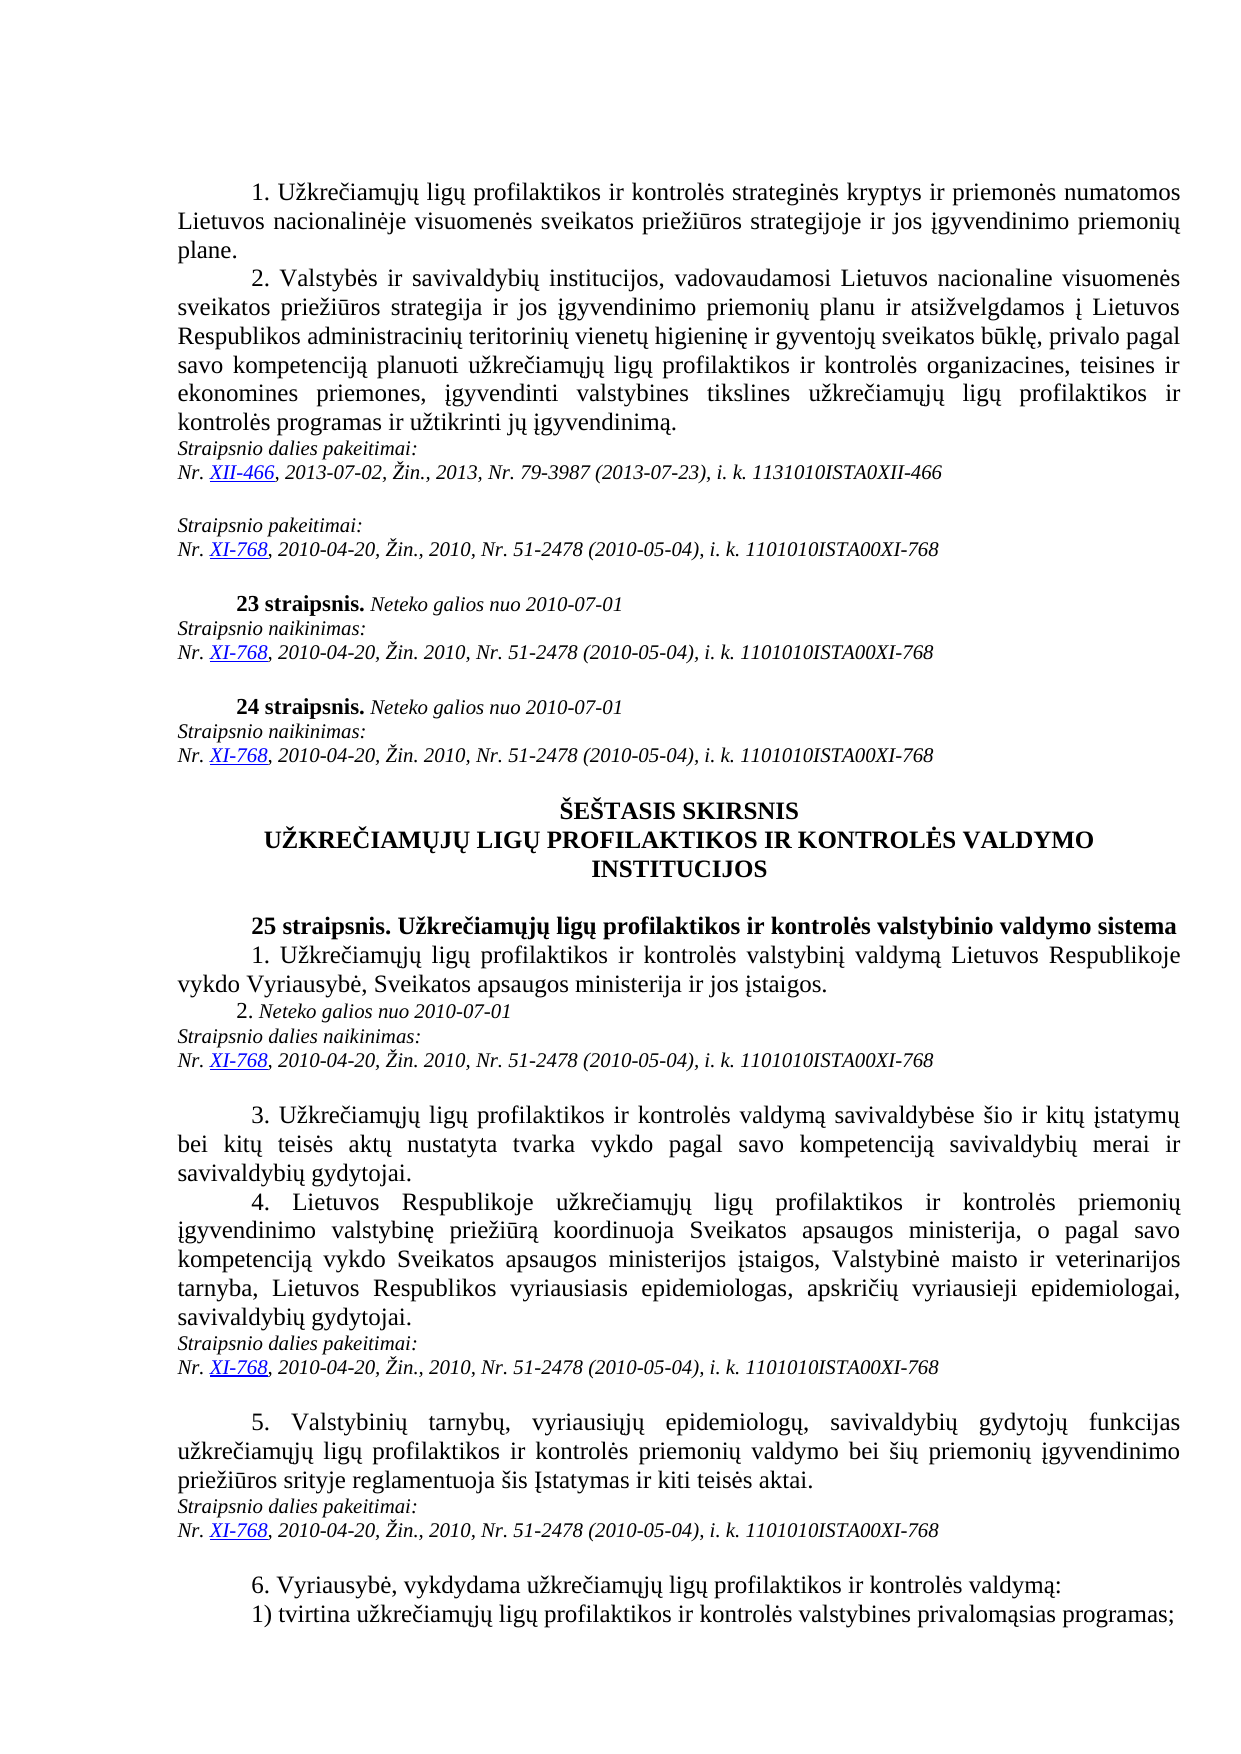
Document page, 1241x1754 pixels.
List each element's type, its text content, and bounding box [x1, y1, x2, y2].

text Straipsnio dalies pakeitimai: [177, 1494, 1181, 1518]
text Straipsnio dalies pakeitimai: [177, 436, 1181, 460]
text Nr. XI-768, 2010-04-20, Žin., 2010, Nr. 51-2478 (2010-05-04), i. k. 1101010ISTA00XI-768 [177, 1518, 1181, 1542]
text 2. Valstybės ir savivaldybių institucijos, vadovaudamosi Lietuvos nacionaline visuomenės sveikatos priežiūros strategija ir jos įgyvendinimo priemonių planu ir atsižvelgdamos į Lietuvos Respublikos administracinių teritorinių vienetų higieninę ir gyventojų sveikatos būklę, privalo pagal savo kompetenciją planuoti užkrečiamųjų ligų profilaktikos ir kontrolės organizacines, teisines ir ekonomines priemones, įgyvendinti valstybines tikslines užkrečiamųjų ligų profilaktikos ir kontrolės programas ir užtikrinti jų įgyvendinimą. [177, 263, 1181, 436]
text 1. Užkrečiamųjų ligų profilaktikos ir kontrolės valstybinį valdymą Lietuvos Respublikoje vykdo Vyriausybė, Sveikatos apsaugos ministerija ir jos įstaigos. [177, 940, 1181, 997]
text 6. Vyriausybė, vykdydama užkrečiamųjų ligų profilaktikos ir kontrolės valdymą: [177, 1571, 1181, 1599]
text 4. Lietuvos Respublikoje užkrečiamųjų ligų profilaktikos ir kontrolės priemonių įgyvendinimo valstybinę priežiūrą koordinuoja Sveikatos apsaugos ministerija, o pagal savo kompetenciją vykdo Sveikatos apsaugos ministerijos įstaigos, Valstybinė maisto ir veterinarijos tarnyba, Lietuvos Respublikos vyriausiasis epidemiologas, apskričių vyriausieji epidemiologai, savivaldybių gydytojai. [177, 1187, 1181, 1331]
text Straipsnio naikinimas: [177, 719, 1181, 743]
text Nr. XI-768, 2010-04-20, Žin. 2010, Nr. 51-2478 (2010-05-04), i. k. 1101010ISTA00XI-768 [177, 743, 1181, 767]
text UŽKREČIAMŲJŲ LIGŲ PROFILAKTIKOS IR KONTROLĖS VALDYMO INSTITUCIJOS [177, 825, 1181, 882]
text 3. Užkrečiamųjų ligų profilaktikos ir kontrolės valdymą savivaldybėse šio ir kitų įstatymų bei kitų teisės aktų nustatyta tvarka vykdo pagal savo kompetenciją savivaldybių merai ir savivaldybių gydytojai. [177, 1101, 1181, 1187]
text 23 straipsnis. Neteko galios nuo 2010-07-01 [177, 590, 1181, 616]
text Straipsnio pakeitimai: [177, 513, 1181, 537]
text Straipsnio naikinimas: [177, 616, 1181, 640]
text 1. Užkrečiamųjų ligų profilaktikos ir kontrolės strateginės kryptys ir priemonės numatomos Lietuvos nacionalinėje visuomenės sveikatos priežiūros strategijoje ir jos įgyvendinimo priemonių plane. [177, 177, 1181, 263]
text Nr. XI-768, 2010-04-20, Žin. 2010, Nr. 51-2478 (2010-05-04), i. k. 1101010ISTA00XI-768 [177, 1048, 1181, 1072]
text ŠEŠTASIS SKIRSNIS [177, 796, 1181, 825]
text 25 straipsnis. Užkrečiamųjų ligų profilaktikos ir kontrolės valstybinio valdymo sistema [177, 911, 1181, 940]
text Straipsnio dalies pakeitimai: [177, 1331, 1181, 1355]
text 1) tvirtina užkrečiamųjų ligų profilaktikos ir kontrolės valstybines privalomąsias programas; [177, 1599, 1181, 1628]
text 24 straipsnis. Neteko galios nuo 2010-07-01 [177, 693, 1181, 719]
text 2. Neteko galios nuo 2010-07-01 [177, 997, 1181, 1024]
text Nr. XI-768, 2010-04-20, Žin., 2010, Nr. 51-2478 (2010-05-04), i. k. 1101010ISTA00XI-768 [177, 1355, 1181, 1379]
text Nr. XI-768, 2010-04-20, Žin. 2010, Nr. 51-2478 (2010-05-04), i. k. 1101010ISTA00XI-768 [177, 640, 1181, 664]
text Straipsnio dalies naikinimas: [177, 1024, 1181, 1048]
text 5. Valstybinių tarnybų, vyriausiųjų epidemiologų, savivaldybių gydytojų funkcijas užkrečiamųjų ligų profilaktikos ir kontrolės priemonių valdymo bei šių priemonių įgyvendinimo priežiūros srityje reglamentuoja šis Įstatymas ir kiti teisės aktai. [177, 1407, 1181, 1494]
text Nr. XII-466, 2013-07-02, Žin., 2013, Nr. 79-3987 (2013-07-23), i. k. 1131010ISTA0XII-466 [177, 460, 1181, 484]
text Nr. XI-768, 2010-04-20, Žin., 2010, Nr. 51-2478 (2010-05-04), i. k. 1101010ISTA00XI-768 [177, 537, 1181, 561]
